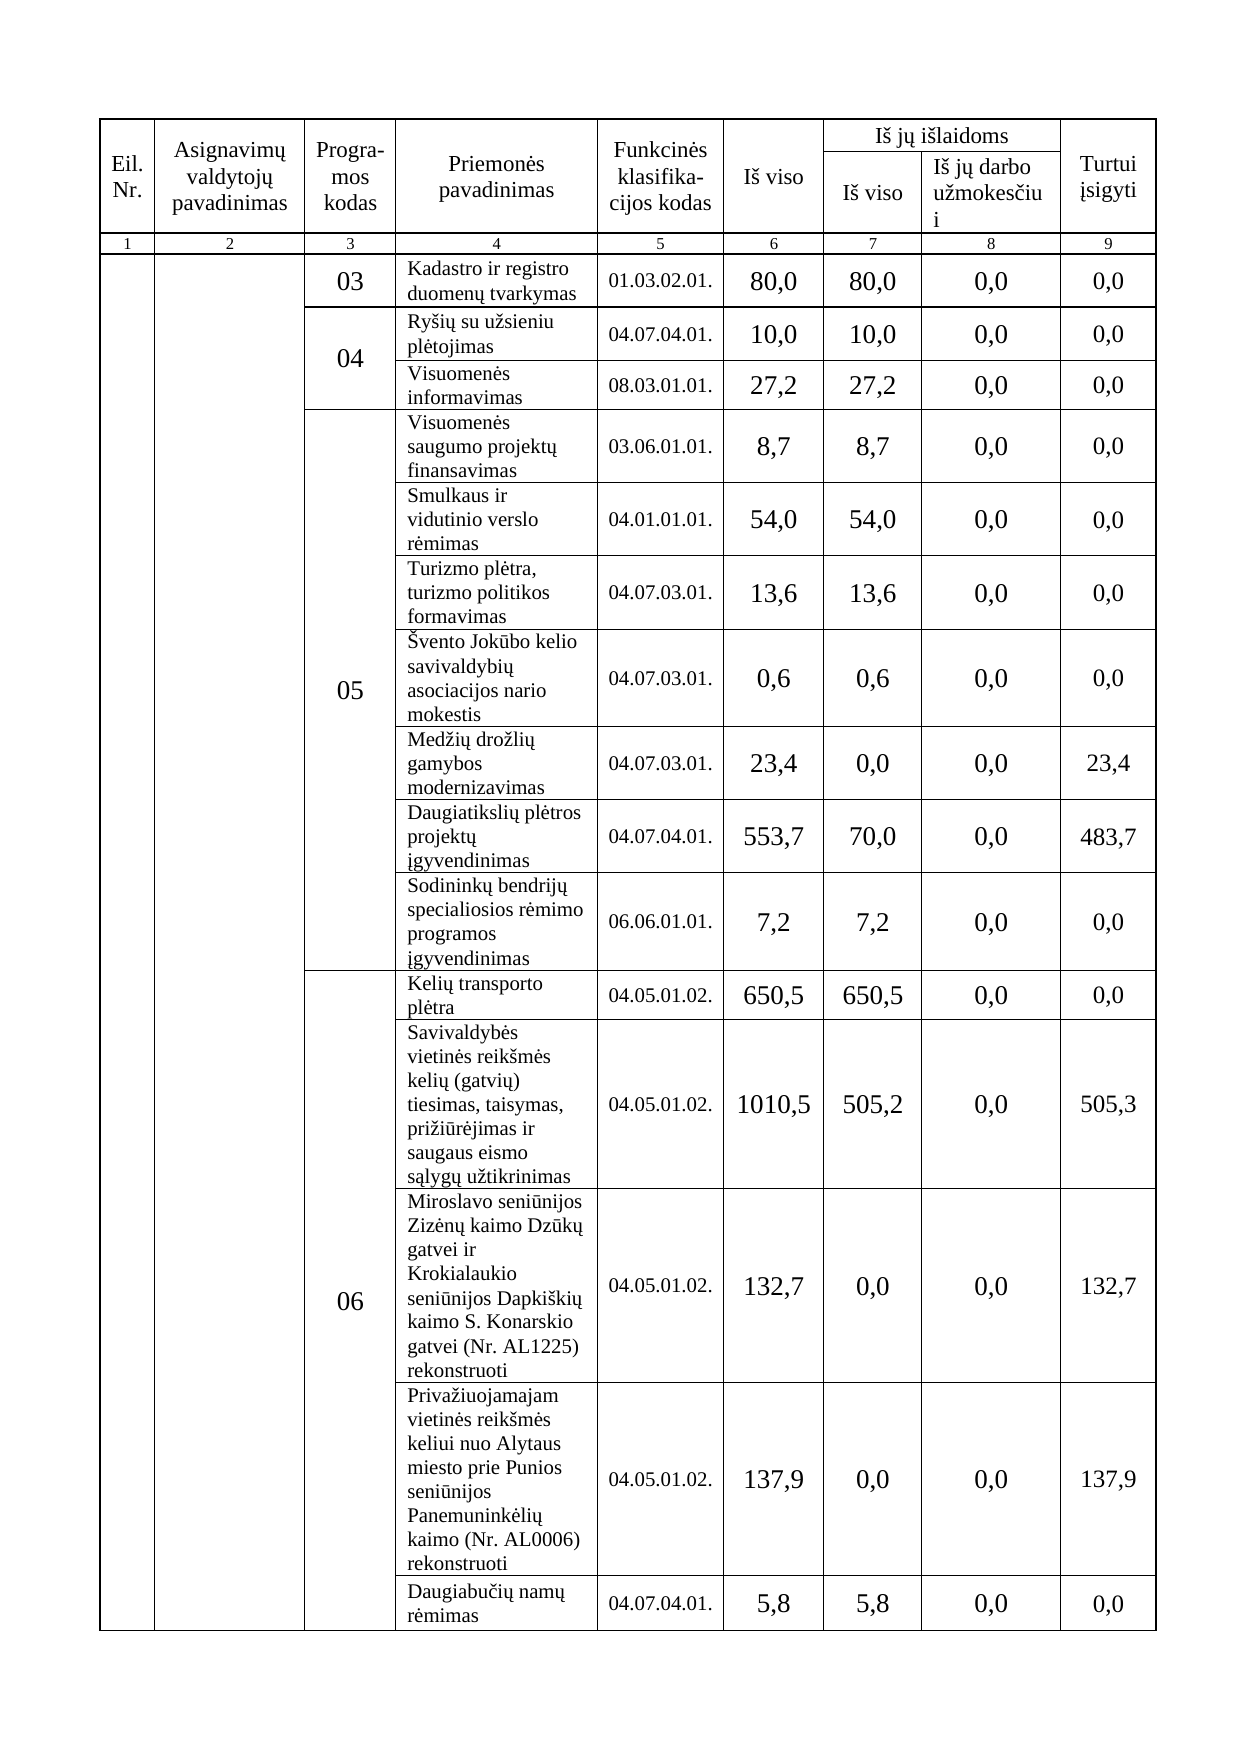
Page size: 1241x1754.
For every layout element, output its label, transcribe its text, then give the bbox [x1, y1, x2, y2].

table_cell 0,0 [922, 410, 1060, 482]
table_cell 0,6 [824, 630, 921, 726]
table_cell Daugiabučių namų rėmimas [396, 1576, 597, 1630]
table_cell 0,0 [922, 556, 1060, 628]
table_cell 0,0 [1061, 630, 1155, 726]
table_cell 13,6 [824, 556, 921, 628]
table_cell 0,0 [922, 727, 1060, 799]
table_cell 0,0 [1061, 1576, 1155, 1630]
table_cell 0,0 [922, 255, 1060, 306]
table_cell 01.03.02.01. [598, 255, 723, 306]
table_cell 23,4 [724, 727, 823, 799]
table_cell 1010,5 [724, 1020, 823, 1188]
table_cell 0,0 [1061, 308, 1155, 359]
table_cell 8,7 [824, 410, 921, 482]
table_cell 9 [1061, 234, 1155, 253]
table_header Funkcinės klasifika-cijos kodas [598, 120, 723, 232]
table_cell 5 [598, 234, 723, 253]
table_cell 27,2 [724, 361, 823, 409]
table_cell 04.07.03.01. [598, 556, 723, 628]
table_cell Visuomenės saugumo projektų finansavimas [396, 410, 597, 482]
table_cell Smulkaus ir vidutinio verslo rėmimas [396, 483, 597, 555]
table_cell 54,0 [824, 483, 921, 555]
table_cell 0,0 [1061, 410, 1155, 482]
table_cell 0,0 [824, 1383, 921, 1575]
table_cell Visuomenės informavimas [396, 361, 597, 409]
table_cell 27,2 [824, 361, 921, 409]
table_cell Kadastro ir registro duomenų tvarkymas [396, 255, 597, 306]
table_cell 0,0 [922, 1189, 1060, 1382]
table_cell 137,9 [724, 1383, 823, 1575]
table_cell 10,0 [824, 308, 921, 359]
table_cell [101, 255, 154, 1630]
table_cell 8 [922, 234, 1060, 253]
table_cell 1 [101, 234, 154, 253]
table_cell 13,6 [724, 556, 823, 628]
table_cell Ryšių su užsieniu plėtojimas [396, 308, 597, 359]
table_cell 8,7 [724, 410, 823, 482]
table_cell [155, 255, 304, 1630]
table_cell 06.06.01.01. [598, 873, 723, 969]
table_cell 0,0 [922, 308, 1060, 359]
table_cell Švento Jokūbo kelio savivaldybių asociacijos nario mokestis [396, 630, 597, 726]
table_cell 553,7 [724, 800, 823, 872]
table_cell 04.05.01.02. [598, 1020, 723, 1188]
table_cell 7,2 [724, 873, 823, 969]
table_cell 0,0 [922, 1020, 1060, 1188]
table_cell 0,0 [1061, 361, 1155, 409]
table_cell Kelių transporto plėtra [396, 971, 597, 1019]
table_cell Turizmo plėtra, turizmo politikos formavimas [396, 556, 597, 628]
table_cell 08.03.01.01. [598, 361, 723, 409]
table_cell 0,0 [922, 1383, 1060, 1575]
table_cell 04.07.04.01. [598, 1576, 723, 1630]
table_cell 505,3 [1061, 1020, 1155, 1188]
table_cell 04.05.01.02. [598, 1383, 723, 1575]
table_cell 7 [824, 234, 921, 253]
table_cell 132,7 [1061, 1189, 1155, 1382]
table_cell 0,0 [922, 483, 1060, 555]
table_cell Iš jų darbo užmokesčiui [922, 152, 1060, 232]
table_cell 80,0 [724, 255, 823, 306]
table_cell Miroslavo seniūnijos Zizėnų kaimo Dzūkų gatvei ir Krokialaukio seniūnijos Dapkiškių kaimo S. Konarskio gatvei (Nr. AL1225) rekonstruoti [396, 1189, 597, 1382]
table_cell 0,0 [922, 800, 1060, 872]
table_cell 0,0 [922, 873, 1060, 969]
table_cell 0,0 [1061, 255, 1155, 306]
table_cell 04 [305, 308, 395, 409]
table_cell 650,5 [724, 971, 823, 1019]
table_header Eil. Nr. [101, 120, 154, 232]
table_cell 04.05.01.02. [598, 971, 723, 1019]
table_cell 137,9 [1061, 1383, 1155, 1575]
table_cell 0,0 [1061, 873, 1155, 969]
table_cell Medžių drožlių gamybos modernizavimas [396, 727, 597, 799]
table_cell 80,0 [824, 255, 921, 306]
table_cell 0,0 [1061, 971, 1155, 1019]
table_header Iš jų išlaidoms [824, 120, 1060, 151]
table_cell 03.06.01.01. [598, 410, 723, 482]
table_header Priemonės pavadinimas [396, 120, 597, 232]
table_cell 03 [305, 255, 395, 306]
table_cell 2 [155, 234, 304, 253]
table_cell 04.07.03.01. [598, 630, 723, 726]
table_cell Sodininkų bendrijų specialiosios rėmimo programos įgyvendinimas [396, 873, 597, 969]
table_cell Daugiatikslių plėtros projektų įgyvendinimas [396, 800, 597, 872]
table_cell 7,2 [824, 873, 921, 969]
table_cell 10,0 [724, 308, 823, 359]
table_cell 6 [724, 234, 823, 253]
table_cell 04.07.04.01. [598, 308, 723, 359]
table_cell 650,5 [824, 971, 921, 1019]
table_cell 0,0 [824, 727, 921, 799]
table_cell 04.01.01.01. [598, 483, 723, 555]
table_cell Savivaldybės vietinės reikšmės kelių (gatvių) tiesimas, taisymas, prižiūrėjimas ir saugaus eismo sąlygų užtikrinimas [396, 1020, 597, 1188]
table_cell Iš viso [824, 152, 921, 232]
table_cell 70,0 [824, 800, 921, 872]
table_cell 3 [305, 234, 395, 253]
table_cell 0,0 [922, 1576, 1060, 1630]
table_header Asignavimų valdytojų pavadinimas [155, 120, 304, 232]
table_cell 04.07.04.01. [598, 800, 723, 872]
table_cell 5,8 [724, 1576, 823, 1630]
table_cell 05 [305, 410, 395, 969]
table_cell 0,0 [1061, 556, 1155, 628]
table_header Iš viso [724, 120, 823, 232]
table_cell 483,7 [1061, 800, 1155, 872]
table_cell 54,0 [724, 483, 823, 555]
table_cell 0,0 [922, 630, 1060, 726]
table_cell 132,7 [724, 1189, 823, 1382]
table_cell 0,0 [1061, 483, 1155, 555]
table_cell Privažiuojamajam vietinės reikšmės keliui nuo Alytaus miesto prie Punios seniūnijos Panemuninkėlių kaimo (Nr. AL0006) rekonstruoti [396, 1383, 597, 1575]
table_cell 505,2 [824, 1020, 921, 1188]
table_cell 23,4 [1061, 727, 1155, 799]
table_cell 04.07.03.01. [598, 727, 723, 799]
table_cell 0,0 [922, 971, 1060, 1019]
table_cell 0,0 [922, 361, 1060, 409]
table_cell 4 [396, 234, 597, 253]
table_header Progra-mos kodas [305, 120, 395, 232]
table_cell 0,0 [824, 1189, 921, 1382]
table_cell 5,8 [824, 1576, 921, 1630]
table_cell 04.05.01.02. [598, 1189, 723, 1382]
table_header Turtui įsigyti [1061, 120, 1155, 232]
table_cell 0,6 [724, 630, 823, 726]
table_cell 06 [305, 971, 395, 1630]
